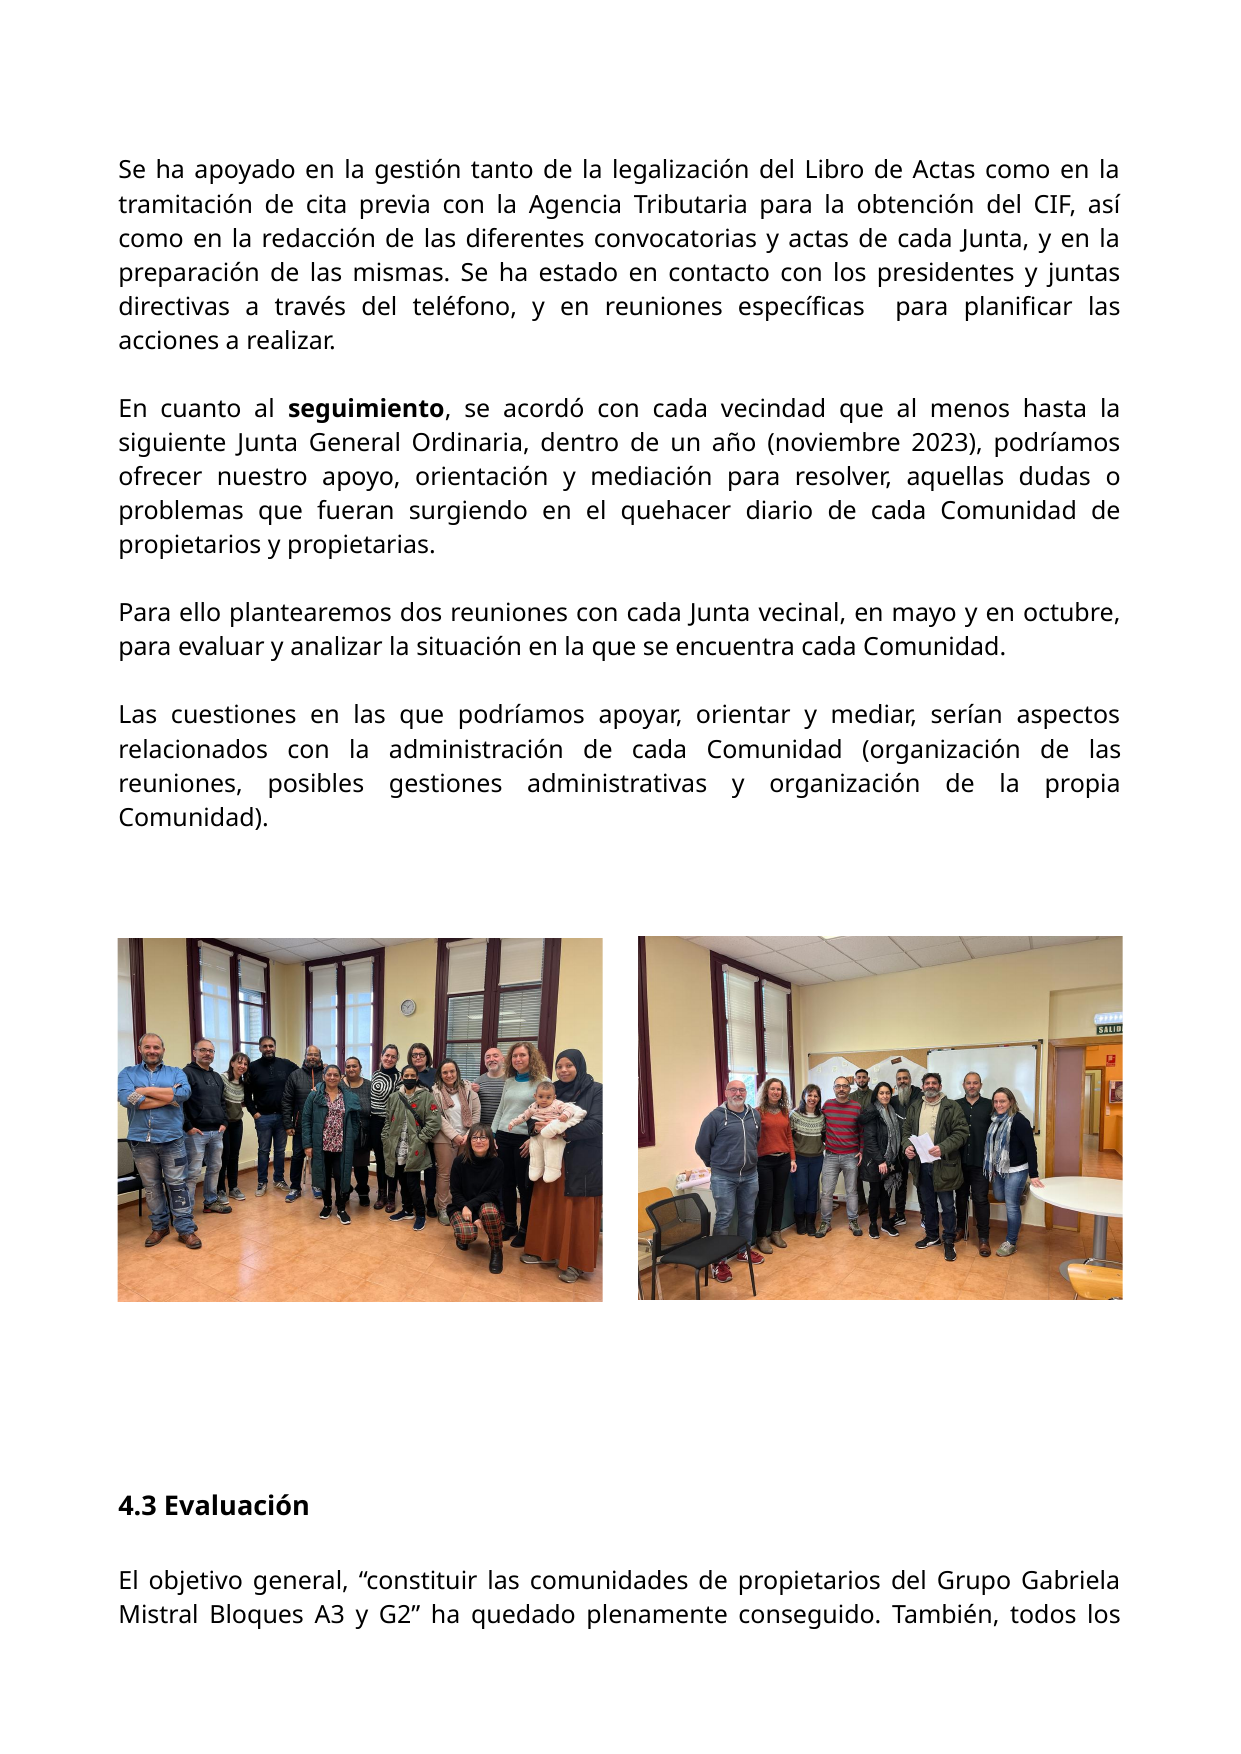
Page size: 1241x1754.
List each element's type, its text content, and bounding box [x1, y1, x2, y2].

text Las cuestiones en las que podríamos apoyar, orientar y mediar, serían aspectos relacionados con la administración de cada Comunidad (organización de las reuniones, posibles gestiones administrativas y organización de la propia Comunidad). [118, 697, 1122, 833]
text Para ello plantearemos dos reuniones con cada Junta vecinal, en mayo y en octubre, para evaluar y analizar la situación en la que se encuentra cada Comunidad. [118, 595, 1122, 663]
text 4.3 Evaluación [118, 1486, 1122, 1523]
picture [638, 936, 1123, 1300]
text El objetivo general, “constituir las comunidades de propietarios del Grupo Gabriela Mistral Bloques A3 y G2” ha quedado plenamente conseguido. También, todos los [118, 1562, 1122, 1631]
text Se ha apoyado en la gestión tanto de la legalización del Libro de Actas como en la tramitación de cita previa con la Agencia Tributaria para la obtención del CIF, así como en la redacción de las diferentes convocatorias y actas de cada Junta, y en la preparación de las mismas. Se ha estado en contacto con los presidentes y juntas directivas a través del teléfono, y en reuniones específicas para planificar las acciones a realizar. [118, 152, 1122, 357]
picture [117, 938, 603, 1302]
text En cuanto al seguimiento, se acordó con cada vecindad que al menos hasta la siguiente Junta General Ordinaria, dentro de un año (noviembre 2023), podríamos ofrecer nuestro apoyo, orientación y mediación para resolver, aquellas dudas o problemas que fueran surgiendo en el quehacer diario de cada Comunidad de propietarios y propietarias. [118, 391, 1122, 561]
